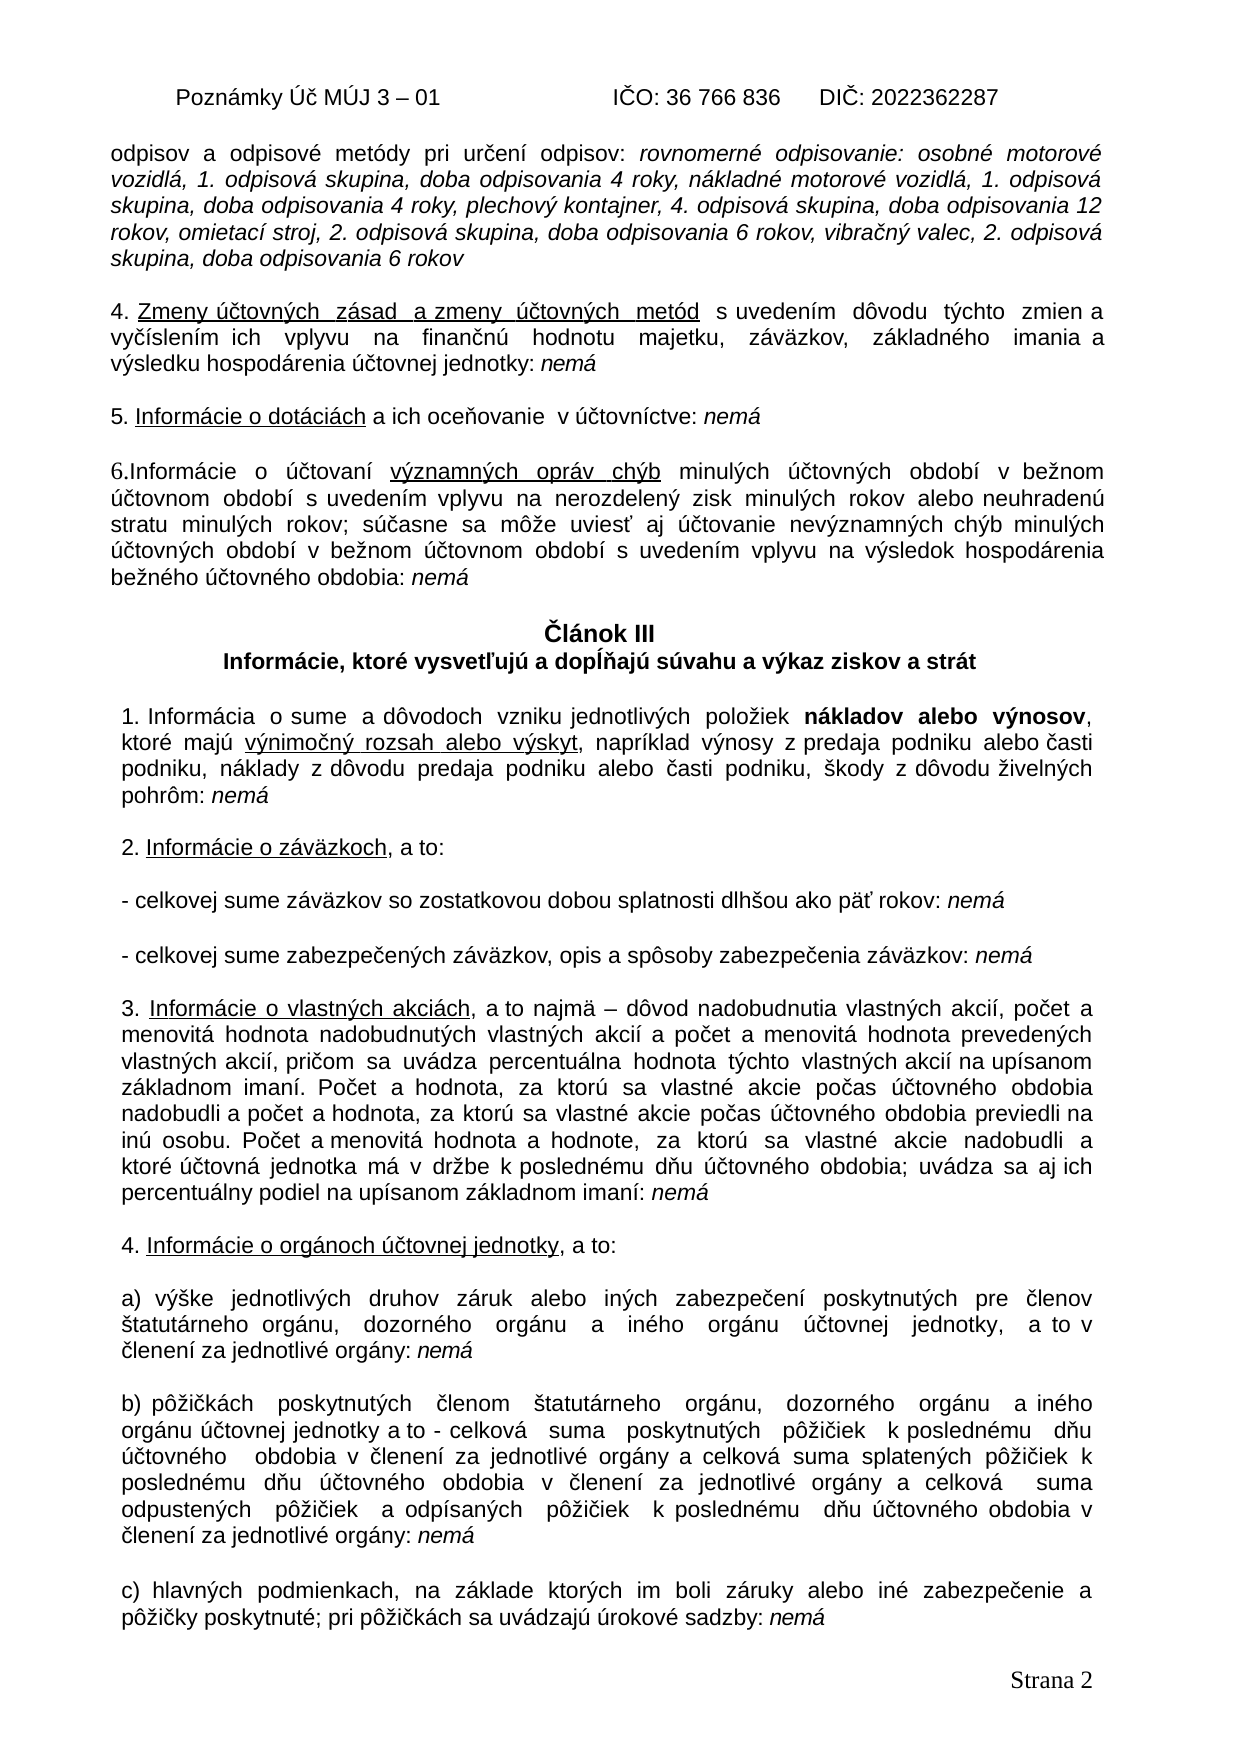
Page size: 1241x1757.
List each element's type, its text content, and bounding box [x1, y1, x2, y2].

text 4. Informácie o orgánoch účtovnej jednotky, a to: [121, 1232, 1093, 1258]
text Informácie, ktoré vysvetľujú a dopĺňajú súvahu a výkaz ziskov a strát [110, 648, 1088, 674]
text odpisov a odpisové metódy pri určení odpisov: rovnomerné odpisovanie: osobné motorové vozidlá, 1. odpisová skupina, doba odpisovania 4 roky, nákladné motorové vozidlá, 1. odpisová skupina, doba odpisovania 4 roky, plechový kontajner, 4. odpisová skupina, doba odpisovania 12 rokov, omietací stroj, 2. odpisová skupina, doba odpisovania 6 rokov, vibračný valec, 2. odpisová skupina, doba odpisovania 6 rokov [110, 139, 1105, 271]
text 4. Zmeny účtovných zásad a zmeny účtovných metód s uvedením dôvodu týchto zmien a vyčíslením ich vplyvu na finančnú hodnotu majetku, záväzkov, základného imania a výsledku hospodárenia účtovnej jednotky: nemá [110, 298, 1105, 377]
text b) pôžičkách poskytnutých členom štatutárneho orgánu, dozorného orgánu a iného orgánu účtovnej jednotky a to - celková suma poskytnutých pôžičiek k poslednému dňu účtovného obdobia v členení za jednotlivé orgány a celková suma splatených pôžičiek k poslednému dňu účtovného obdobia v členení za jednotlivé orgány a celková suma odpustených pôžičiek a odpísaných pôžičiek k poslednému dňu účtovného obdobia v členení za jednotlivé orgány: nemá [121, 1390, 1093, 1548]
text 1. Informácia o sume a dôvodoch vzniku jednotlivých položiek nákladov alebo výnosov, ktoré majú výnimočný rozsah alebo výskyt, napríklad výnosy z predaja podniku alebo časti podniku, náklady z dôvodu predaja podniku alebo časti podniku, škody z dôvodu živelných pohrôm: nemá [121, 703, 1093, 808]
text 3. Informácie o vlastných akciách, a to najmä – dôvod nadobudnutia vlastných akcií, počet a menovitá hodnota nadobudnutých vlastných akcií a počet a menovitá hodnota prevedených vlastných akcií, pričom sa uvádza percentuálna hodnota týchto vlastných akcií na upísanom základnom imaní. Počet a hodnota, za ktorú sa vlastné akcie počas účtovného obdobia nadobudli a počet a hodnota, za ktorú sa vlastné akcie počas účtovného obdobia previedli na inú osobu. Počet a menovitá hodnota a hodnote, za ktorú sa vlastné akcie nadobudli a ktoré účtovná jednotka má v držbe k poslednému dňu účtovného obdobia; uvádza sa aj ich percentuálny podiel na upísanom základnom imaní: nemá [121, 995, 1093, 1206]
list Informácie o účtovaní významných opráv chýb minulých účtovných období v bežnom účtovnom období s uvedením vplyvu na nerozdelený zisk minulých rokov alebo neuhradenú stratu minulých rokov; súčasne sa môže uviesť aj účtovanie nevýznamných chýb minulých účtovných období v bežnom účtovnom období s uvedením vplyvu na výsledok hospodárenia bežného účtovného obdobia: nemá [110, 456, 1105, 590]
text - celkovej sume záväzkov so zostatkovou dobou splatnosti dlhšou ako päť rokov: nemá [121, 887, 1093, 913]
text c) hlavných podmienkach, na základe ktorých im boli záruky alebo iné zabezpečenie a pôžičky poskytnuté; pri pôžičkách sa uvádzajú úrokové sadzby: nemá [121, 1577, 1093, 1630]
text 2. Informácie o záväzkoch, a to: [121, 834, 1093, 861]
subtitle Článok III [110, 619, 1088, 648]
text - celkovej sume zabezpečených záväzkov, opis a spôsoby zabezpečenia záväzkov: nemá [121, 942, 1093, 968]
text 5. Informácie o dotáciách a ich oceňovanie v účtovníctve: nemá [110, 403, 1105, 429]
text a) výške jednotlivých druhov záruk alebo iných zabezpečení poskytnutých pre členov štatutárneho orgánu, dozorného orgánu a iného orgánu účtovnej jednotky, a to v členení za jednotlivé orgány: nemá [121, 1285, 1093, 1364]
